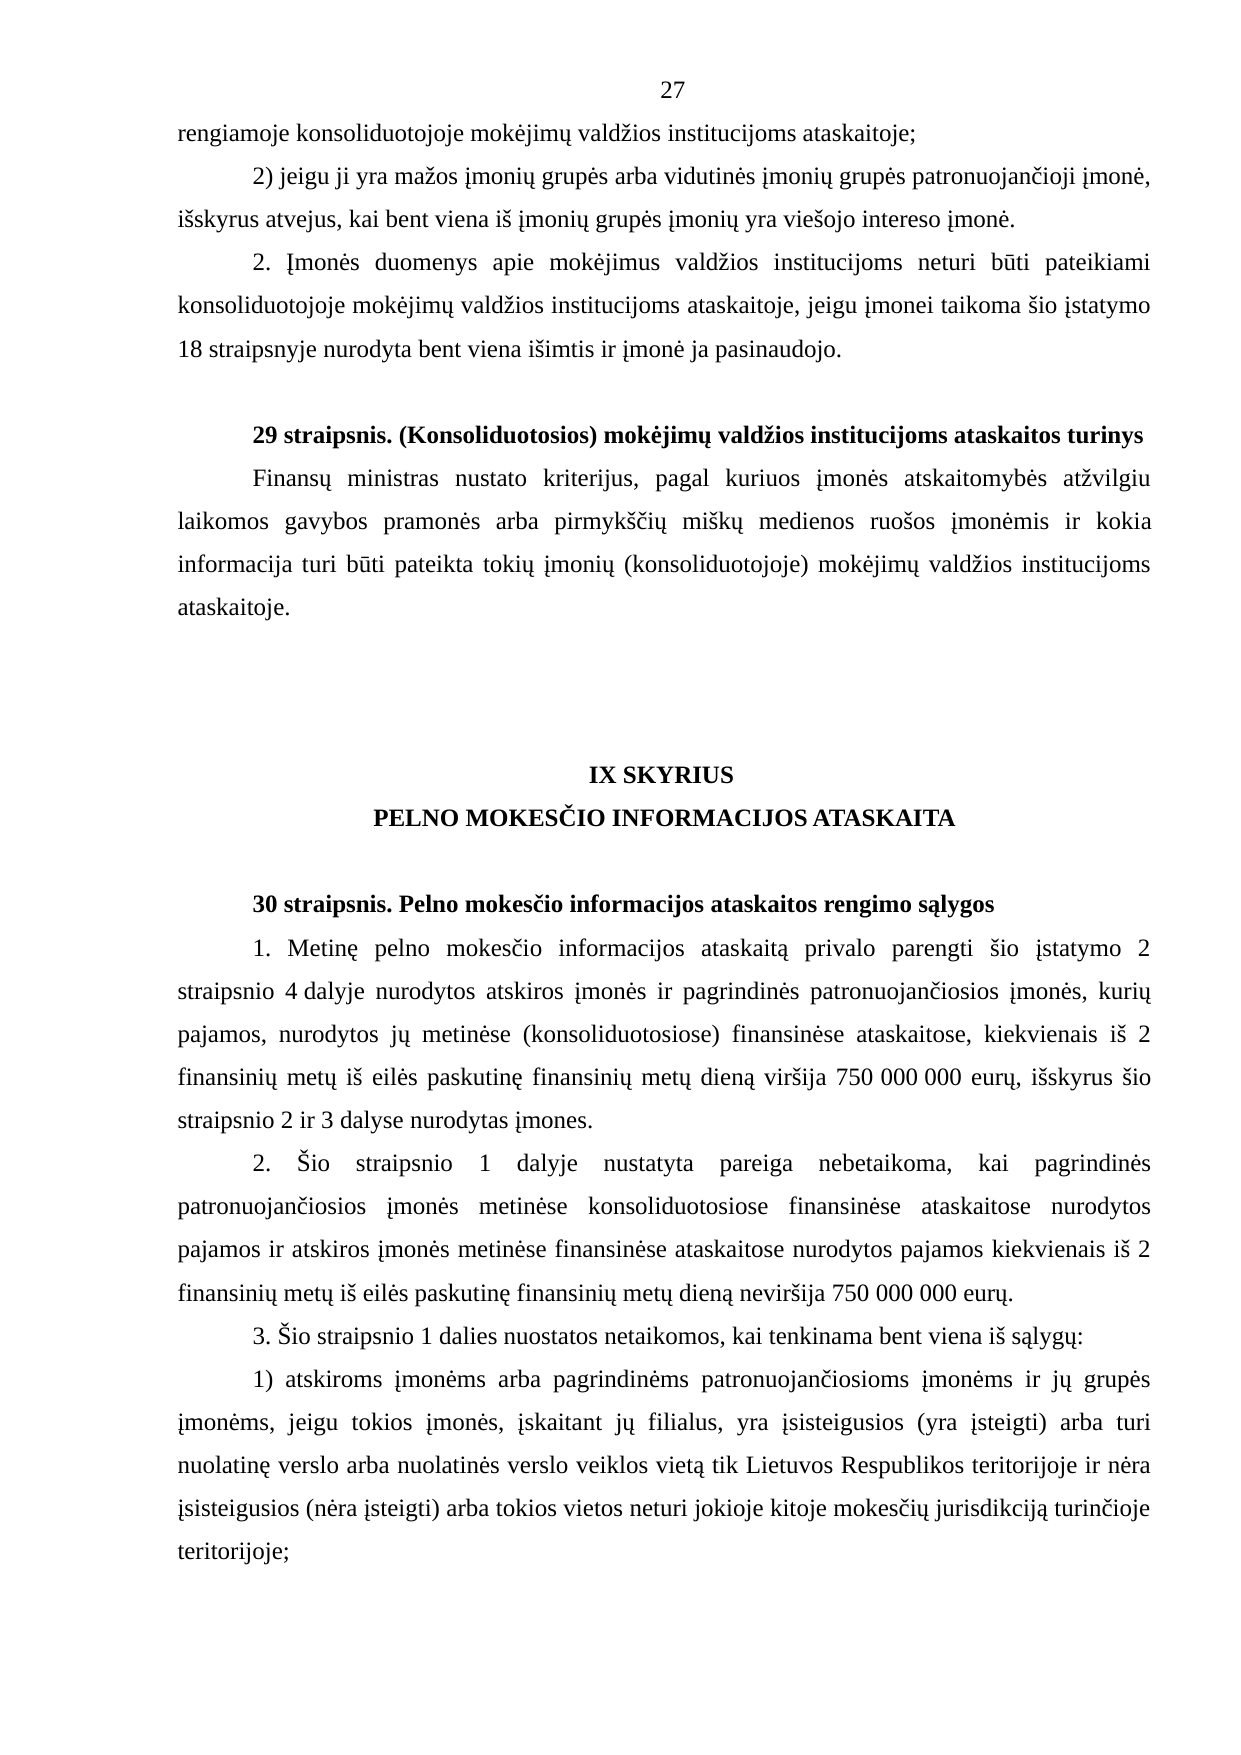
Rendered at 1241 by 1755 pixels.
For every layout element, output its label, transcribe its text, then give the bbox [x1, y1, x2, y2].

text PELNO MOKESČIO INFORMACIJOS ATASKAITA [177, 803, 1152, 832]
text 3. Šio straipsnio 1 dalies nuostatos netaikomos, kai tenkinama bent viena iš sąlygų: [177, 1321, 1152, 1349]
text 29 straipsnis. (Konsoliduotosios) mokėjimų valdžios institucijoms ataskaitos turinys [177, 420, 1152, 449]
text 1) atskiroms įmonėms arba pagrindinėms patronuojančiosioms įmonėms ir jų grupės įmonėms, jeigu tokios įmonės, įskaitant jų filialus, yra įsisteigusios (yra įsteigti) arba turi nuolatinę verslo arba nuolatinės verslo veiklos vietą tik Lietuvos Respublikos teritorijoje ir nėra įsisteigusios (nėra įsteigti) arba tokios vietos neturi jokioje kitoje mokesčių jurisdikciją turinčioje teritorijoje; [177, 1364, 1152, 1565]
text 2. Šio straipsnio 1 dalyje nustatyta pareiga nebetaikoma, kai pagrindinės patronuojančiosios įmonės metinėse konsoliduotosiose finansinėse ataskaitose nurodytos pajamos ir atskiros įmonės metinėse finansinėse ataskaitose nurodytos pajamos kiekvienais iš 2 finansinių metų iš eilės paskutinę finansinių metų dieną neviršija 750 000 000 eurų. [177, 1148, 1152, 1306]
text 1. Metinę pelno mokesčio informacijos ataskaitą privalo parengti šio įstatymo 2 straipsnio 4 dalyje nurodytos atskiros įmonės ir pagrindinės patronuojančiosios įmonės, kurių pajamos, nurodytos jų metinėse (konsoliduotosiose) finansinėse ataskaitose, kiekvienais iš 2 finansinių metų iš eilės paskutinę finansinių metų dieną viršija 750 000 000 eurų, išskyrus šio straipsnio 2 ir 3 dalyse nurodytas įmones. [177, 933, 1152, 1134]
text 2. Įmonės duomenys apie mokėjimus valdžios institucijoms neturi būti pateikiami konsoliduotojoje mokėjimų valdžios institucijoms ataskaitoje, jeigu įmonei taikoma šio įstatymo 18 straipsnyje nurodyta bent viena išimtis ir įmonė ja pasinaudojo. [177, 247, 1152, 362]
text Finansų ministras nustato kriterijus, pagal kuriuos įmonės atskaitomybės atžvilgiu laikomos gavybos pramonės arba pirmykščių miškų medienos ruošos įmonėmis ir kokia informacija turi būti pateikta tokių įmonių (konsoliduotojoje) mokėjimų valdžios institucijoms ataskaitoje. [177, 463, 1152, 621]
text IX SKYRIUS [177, 760, 1152, 789]
text rengiamoje konsoliduotojoje mokėjimų valdžios institucijoms ataskaitoje; [177, 118, 1152, 147]
text 30 straipsnis. Pelno mokesčio informacijos ataskaitos rengimo sąlygos [177, 889, 1152, 918]
text 2) jeigu ji yra mažos įmonių grupės arba vidutinės įmonių grupės patronuojančioji įmonė, išskyrus atvejus, kai bent viena iš įmonių grupės įmonių yra viešojo intereso įmonė. [177, 161, 1152, 233]
